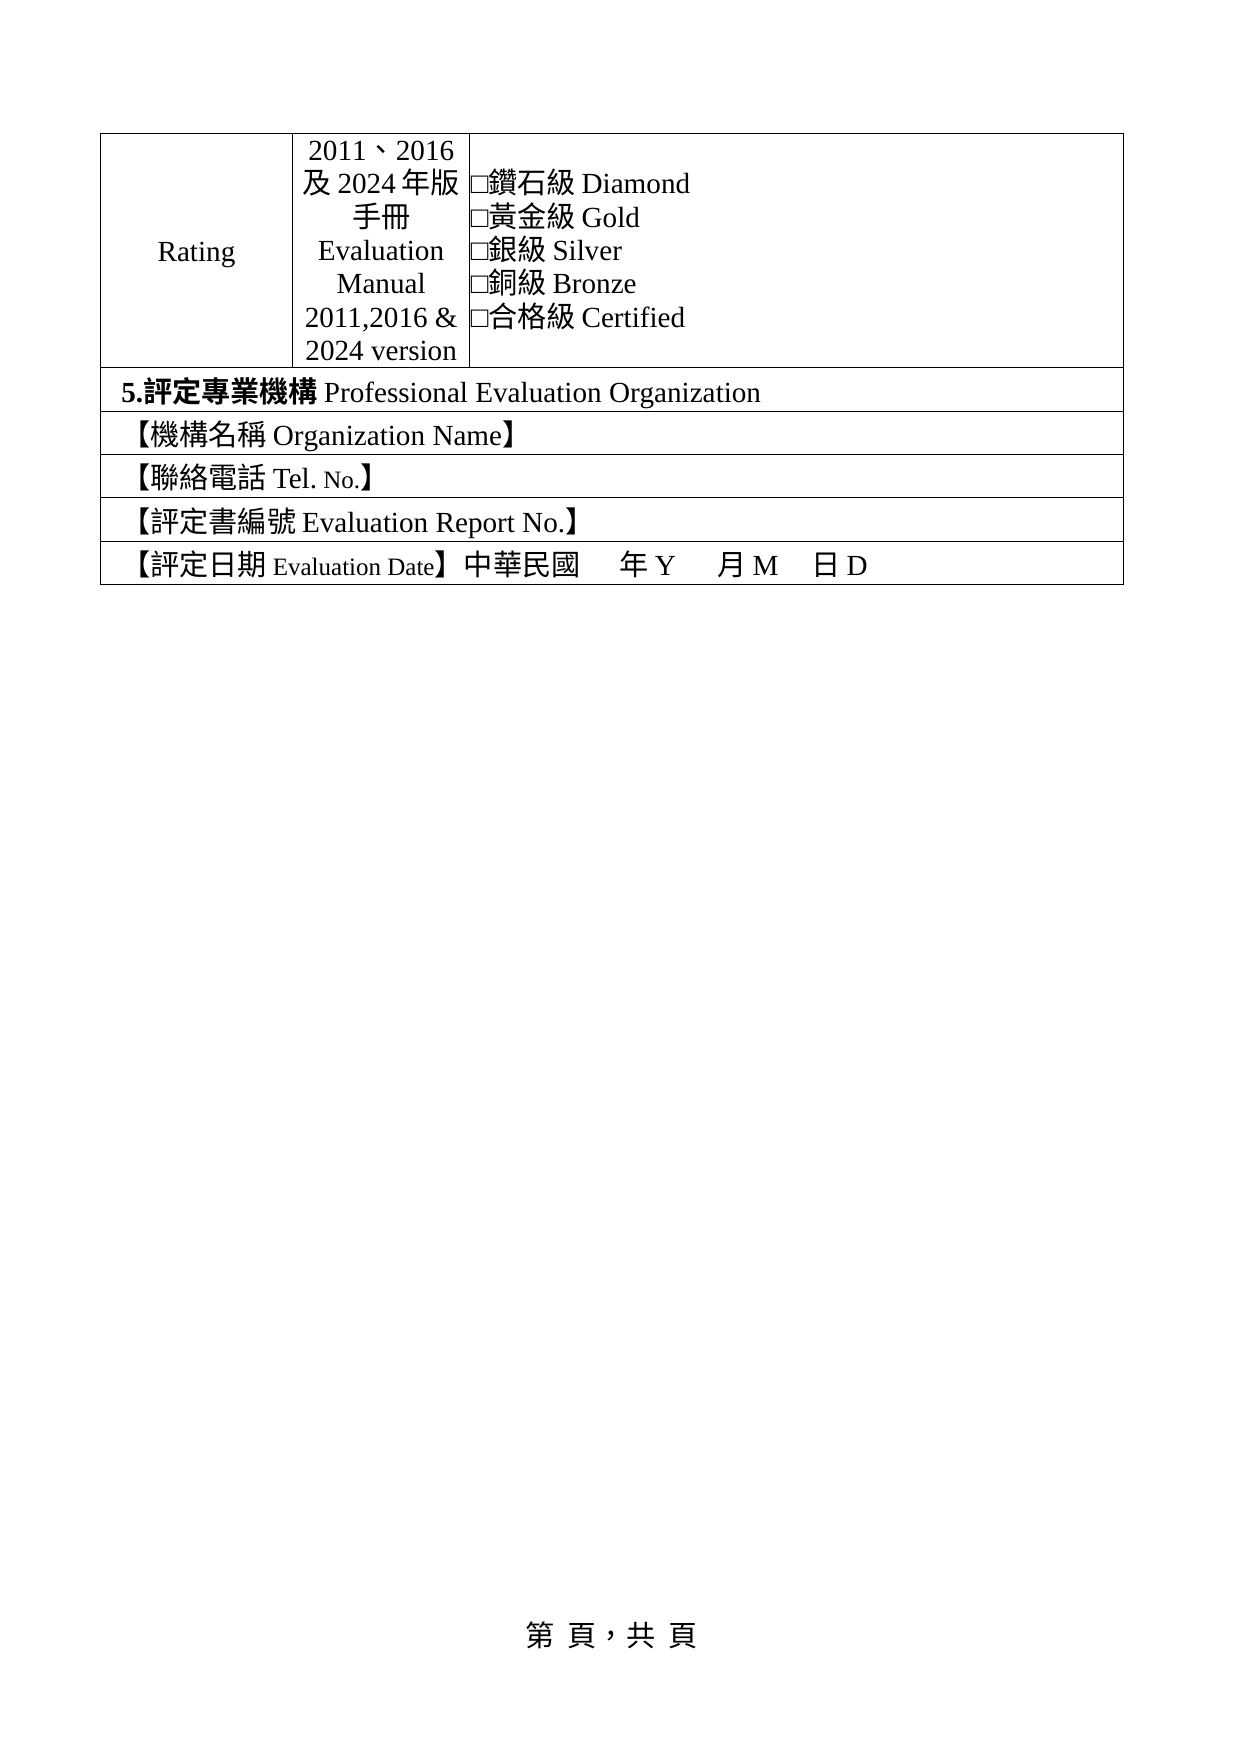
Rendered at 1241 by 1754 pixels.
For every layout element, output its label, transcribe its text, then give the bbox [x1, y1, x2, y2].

table_cell 【機構名稱Organization Name】 [101, 412, 1123, 454]
table_cell 【聯絡電話Tel. No.】 [101, 455, 1123, 497]
table_cell 【評定書編號Evaluation Report No.】 [101, 498, 1123, 541]
table_cell 2011、2016及2024年版手冊 Evaluation Manual 2011,2016 & 2024 version [293, 134, 469, 367]
table_cell 5.評定專業機構Professional Evaluation Organization [101, 368, 1123, 411]
table_cell Rating [101, 134, 292, 367]
table_cell 【評定日期Evaluation Date】中華民國 年Y 月M 日D [101, 542, 1123, 584]
table_cell □鑽石級Diamond □黃金級Gold □銀級Silver □銅級Bronze □合格級Certified [470, 134, 1123, 367]
